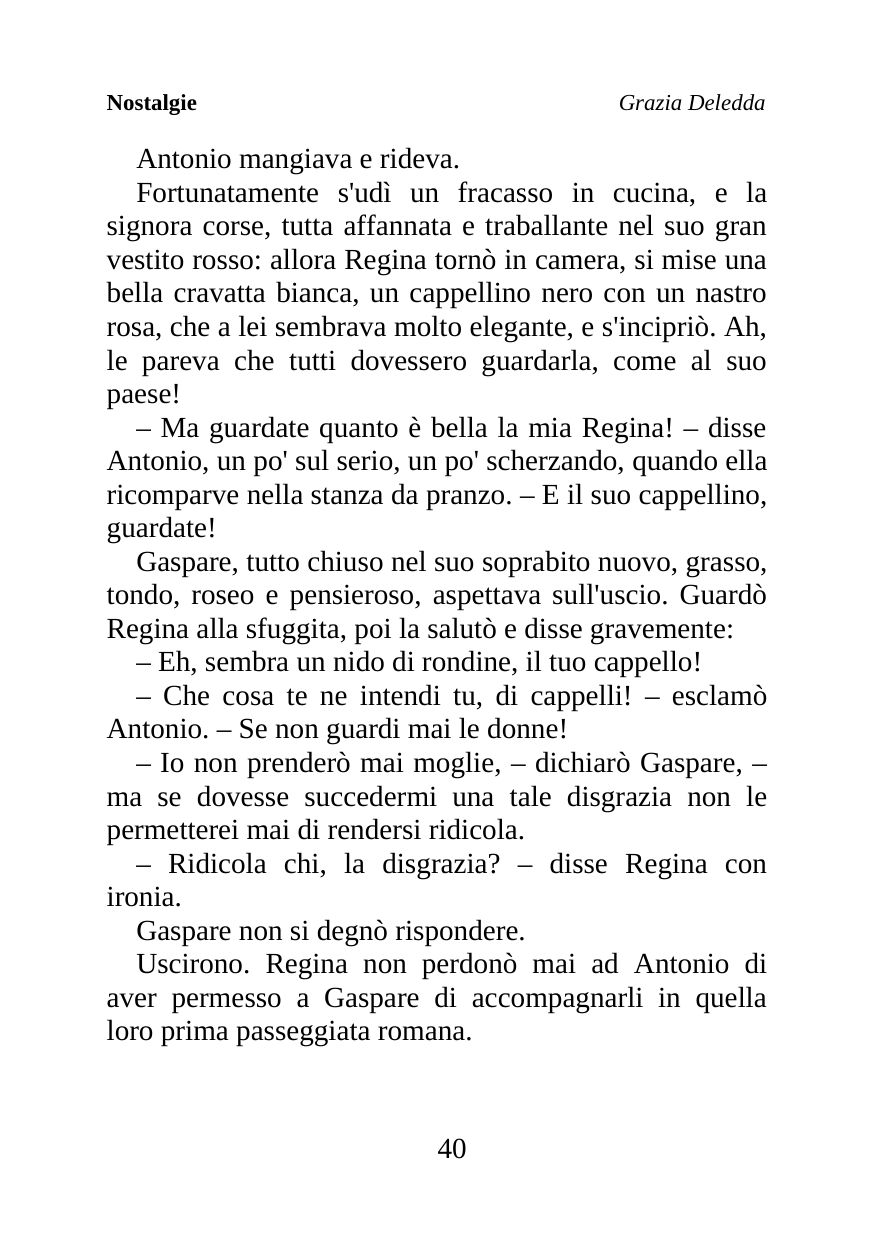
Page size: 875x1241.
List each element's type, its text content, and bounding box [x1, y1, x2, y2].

text – Eh, sembra un nido di rondine, il tuo cappello! [106, 644, 768, 678]
text Uscirono. Regina non perdonò mai ad Antonio di aver permesso a Gaspare di accompagnarli in quella loro prima passeggiata romana. [106, 946, 768, 1047]
text Fortunatamente s'udì un fracasso in cucina, e la signora corse, tutta affannata e traballante nel suo gran vestito rosso: allora Regina tornò in camera, si mise una bella cravatta bianca, un cappellino nero con un nastro rosa, che a lei sembrava molto elegante, e s'incipriò. Ah, le pareva che tutti dovessero guardarla, come al suo paese! [106, 175, 768, 410]
text – Io non prenderò mai moglie, – dichiarò Gaspare, – ma se dovesse succedermi una tale disgrazia non le permetterei mai di rendersi ridicola. [106, 745, 768, 846]
text – Ma guardate quanto è bella la mia Regina! – disse Antonio, un po' sul serio, un po' scherzando, quando ella ricomparve nella stanza da pranzo. – E il suo cappellino, guardate! [106, 410, 768, 544]
text Gaspare, tutto chiuso nel suo soprabito nuovo, grasso, tondo, roseo e pensieroso, aspettava sull'uscio. Guardò Regina alla sfuggita, poi la salutò e disse gravemente: [106, 544, 768, 644]
text – Che cosa te ne intendi tu, di cappelli! – esclamò Antonio. – Se non guardi mai le donne! [106, 678, 768, 745]
text – Ridicola chi, la disgrazia? – disse Regina con ironia. [106, 846, 768, 913]
text Gaspare non si degnò rispondere. [106, 913, 768, 946]
text Antonio mangiava e rideva. [106, 141, 768, 175]
